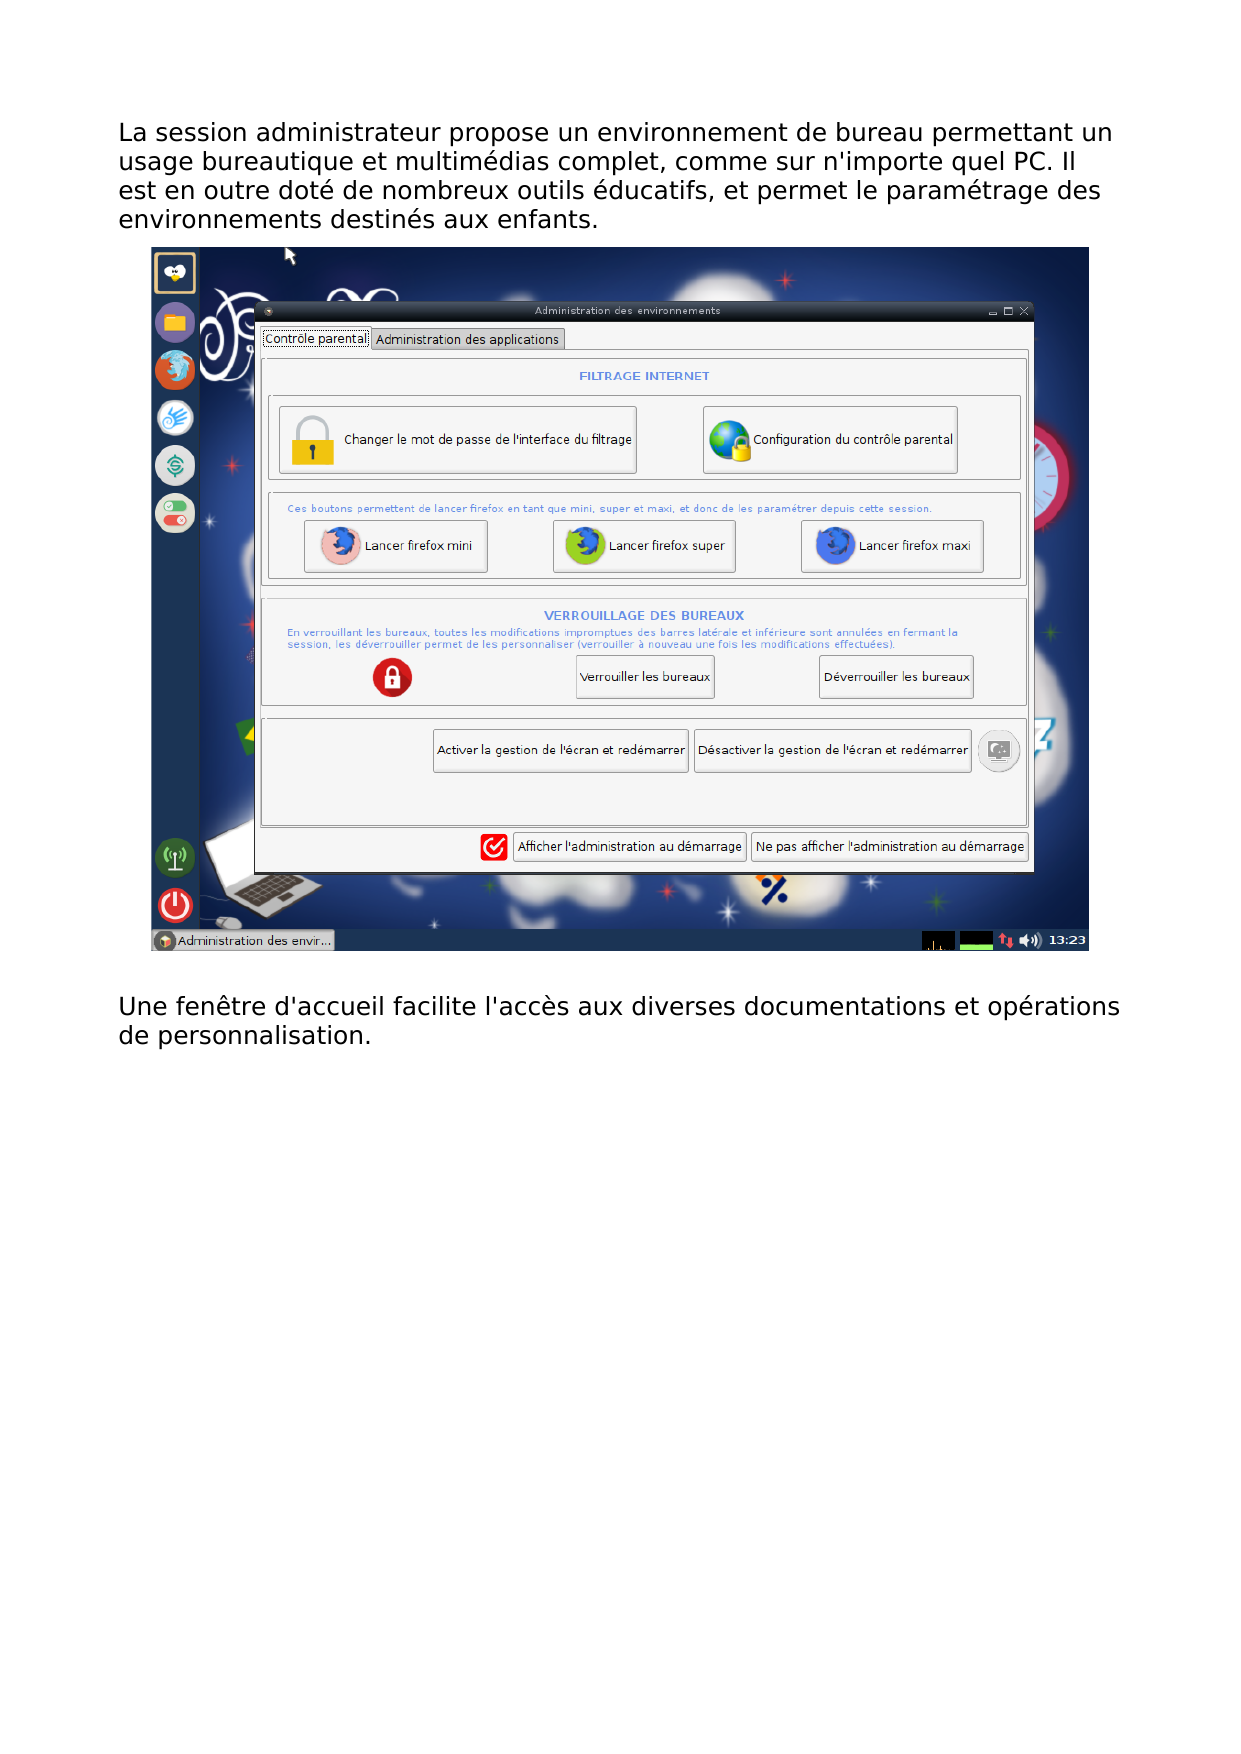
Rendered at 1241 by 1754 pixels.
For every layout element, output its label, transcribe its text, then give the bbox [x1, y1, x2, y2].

picture [151, 247, 1089, 951]
text La session administrateur propose un environnement de bureau permettant un usage bureautique et multimédias complet, comme sur n'importe quel PC. Il est en outre doté de nombreux outils éducatifs, et permet le paramétrage des environnements destinés aux enfants. [118, 118, 1122, 235]
text Une fenêtre d'accueil facilite l'accès aux diverses documentations et opérations de personnalisation. [118, 992, 1122, 1050]
